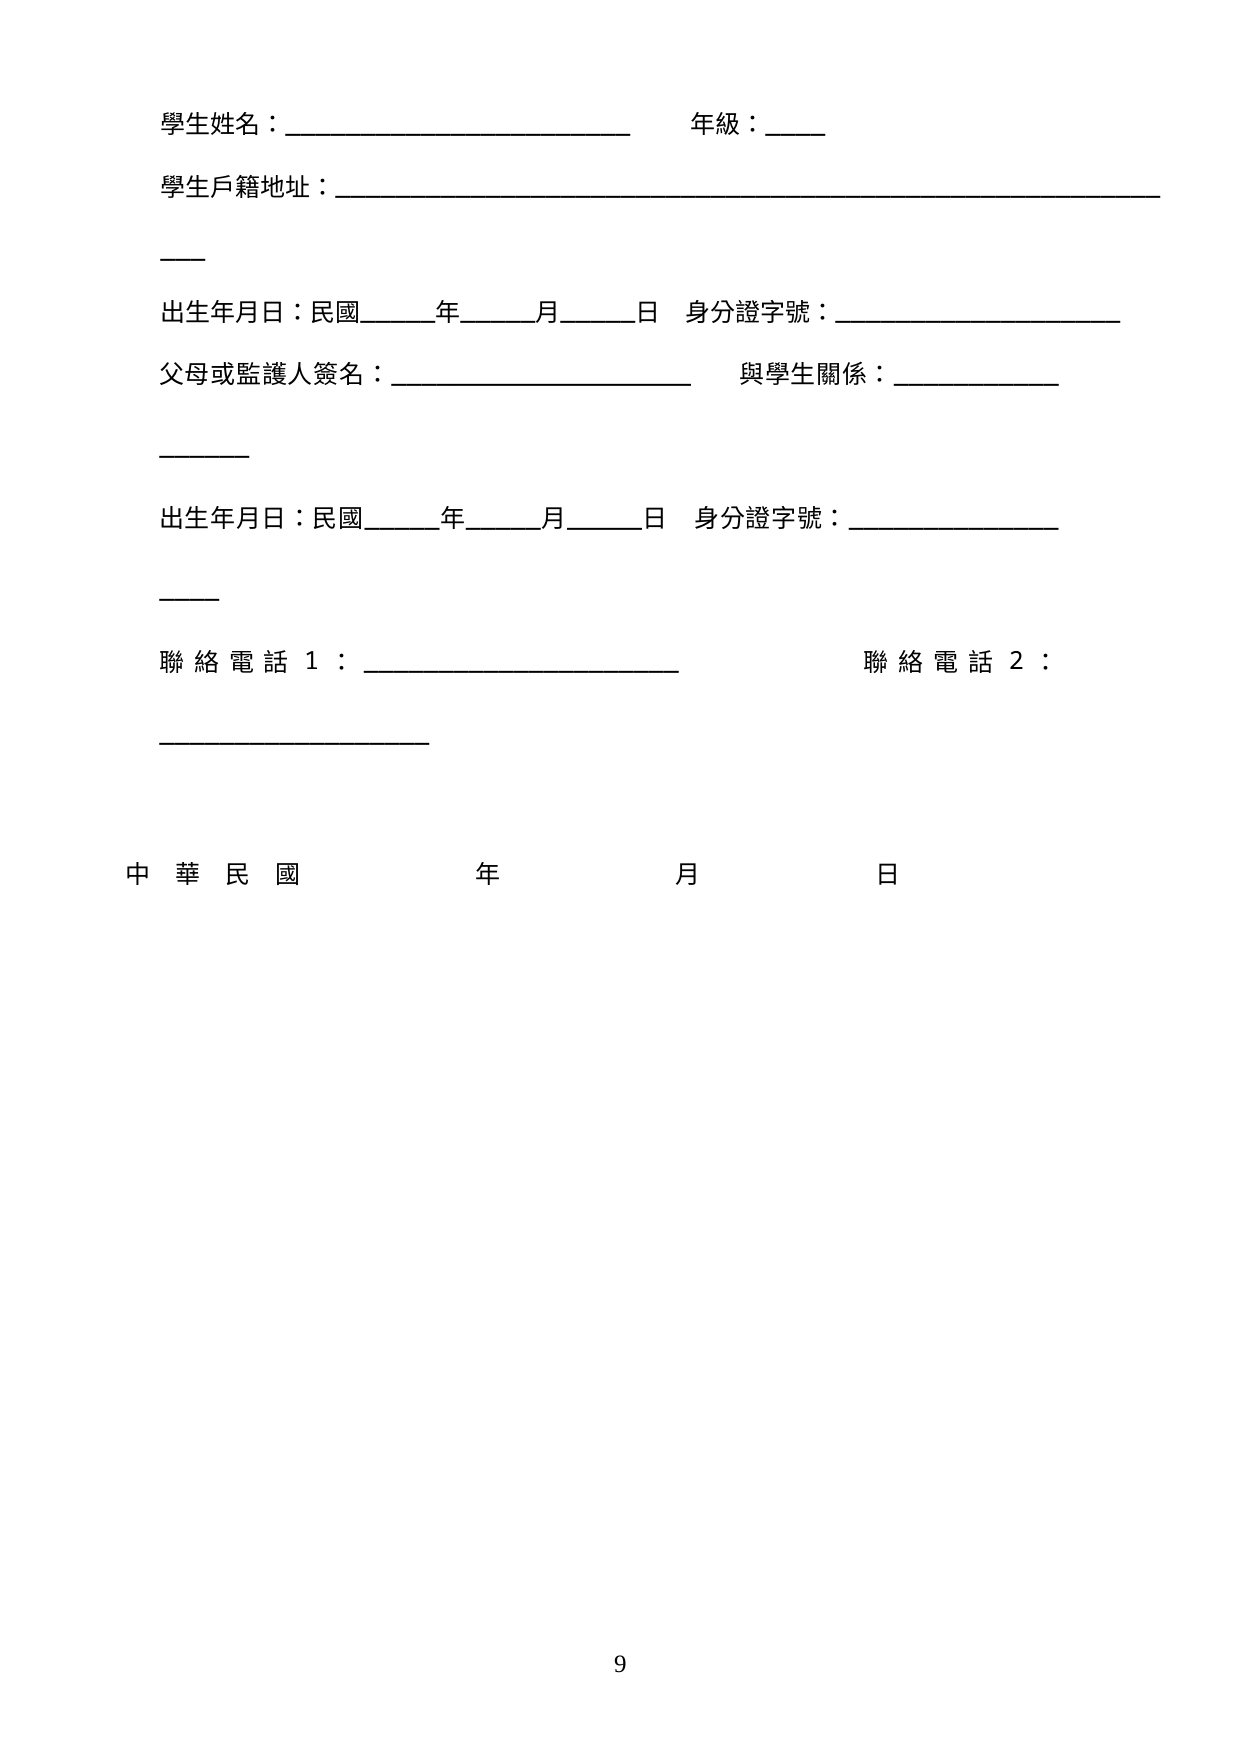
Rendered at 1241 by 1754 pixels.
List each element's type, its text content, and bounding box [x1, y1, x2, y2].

text 出生年月日：民國_____年_____月_____日 身分證字號：___________________ [160, 268, 1165, 331]
text 學生姓名：_______________________ 年級：____ [160, 81, 1165, 143]
text 學生戶籍地址：__________________________________________________________ [160, 143, 1165, 268]
text 中 華 民 國 年 月 日 [75, 831, 1165, 893]
text 父母或監護人簽名：____________________ 與學生關係：_________________ 出生年月日：民國_____年_____月_____日 身分證字號：__________________ 聯絡電話1：_____________________ 聯絡電話2：__________________ [159, 331, 1059, 753]
